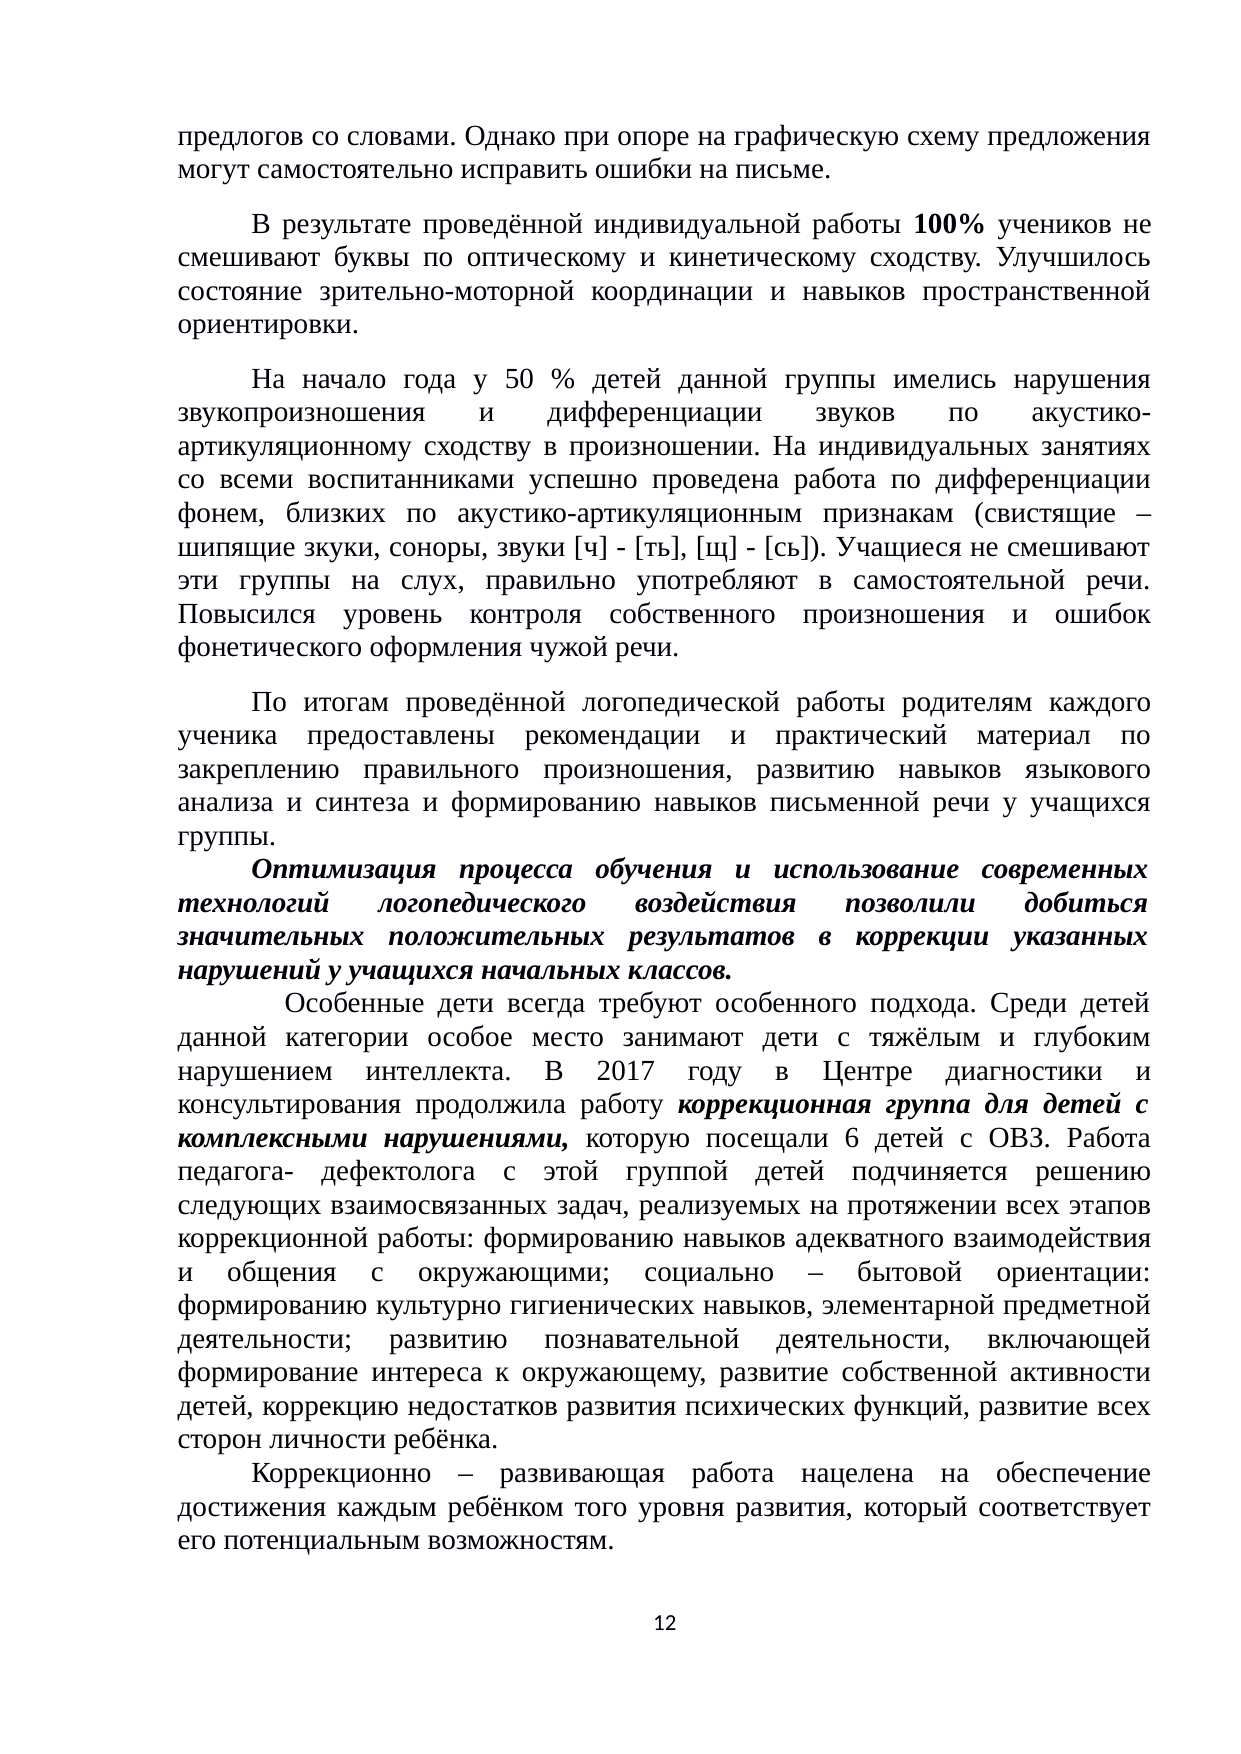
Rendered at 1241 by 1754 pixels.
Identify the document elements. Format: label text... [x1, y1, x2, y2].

text По итогам проведённой логопедической работы родителям каждого ученика предоставлены рекомендации и практический материал по закреплению правильного произношения, развитию навыков языкового анализа и синтеза и формированию навыков письменной речи у учащихся группы. [177, 684, 1152, 851]
text Оптимизация процесса обучения и использование современных технологий логопедического воздействия позволили добиться значительных положительных результатов в коррекции указанных нарушений у учащихся начальных классов. [177, 851, 1152, 986]
text Коррекционно – развивающая работа нацелена на обеспечение достижения каждым ребёнком того уровня развития, который соответствует его потенциальным возможностям. [177, 1455, 1152, 1556]
text предлогов со словами. Однако при опоре на графическую схему предложения могут самостоятельно исправить ошибки на письме. [177, 118, 1152, 185]
text Особенные дети всегда требуют особенного подхода. Среди детей данной категории особое место занимают дети с тяжёлым и глубоким нарушением интеллекта. В 2017 году в Центре диагностики и консультирования продолжила работу коррекционная группа для детей с комплексными нарушениями, которую посещали 6 детей с ОВЗ. Работа педагога- дефектолога с этой группой детей подчиняется решению следующих взаимосвязанных задач, реализуемых на протяжении всех этапов коррекционной работы: формированию навыков адекватного взаимодействия и общения с окружающими; социально – бытовой ориентации: формированию культурно гигиенических навыков, элементарной предметной деятельности; развитию познавательной деятельности, включающей формирование интереса к окружающему, развитие собственной активности детей, коррекцию недостатков развития психических функций, развитие всех сторон личности ребёнка. [177, 986, 1152, 1455]
text В результате проведённой индивидуальной работы 100% учеников не смешивают буквы по оптическому и кинетическому сходству. Улучшилось состояние зрительно-моторной координации и навыков пространственной ориентировки. [177, 206, 1152, 340]
text На начало года у 50 % детей данной группы имелись нарушения звукопроизношения и дифференциации звуков по акустико-артикуляционному сходству в произношении. На индивидуальных занятиях со всеми воспитанниками успешно проведена работа по дифференциации фонем, близких по акустико-артикуляционным признакам (свистящие – шипящие зкуки, соноры, звуки [ч] - [ть], [щ] - [сь]). Учащиеся не смешивают эти группы на слух, правильно употребляют в самостоятельной речи. Повысился уровень контроля собственного произношения и ошибок фонетического оформления чужой речи. [177, 361, 1152, 663]
